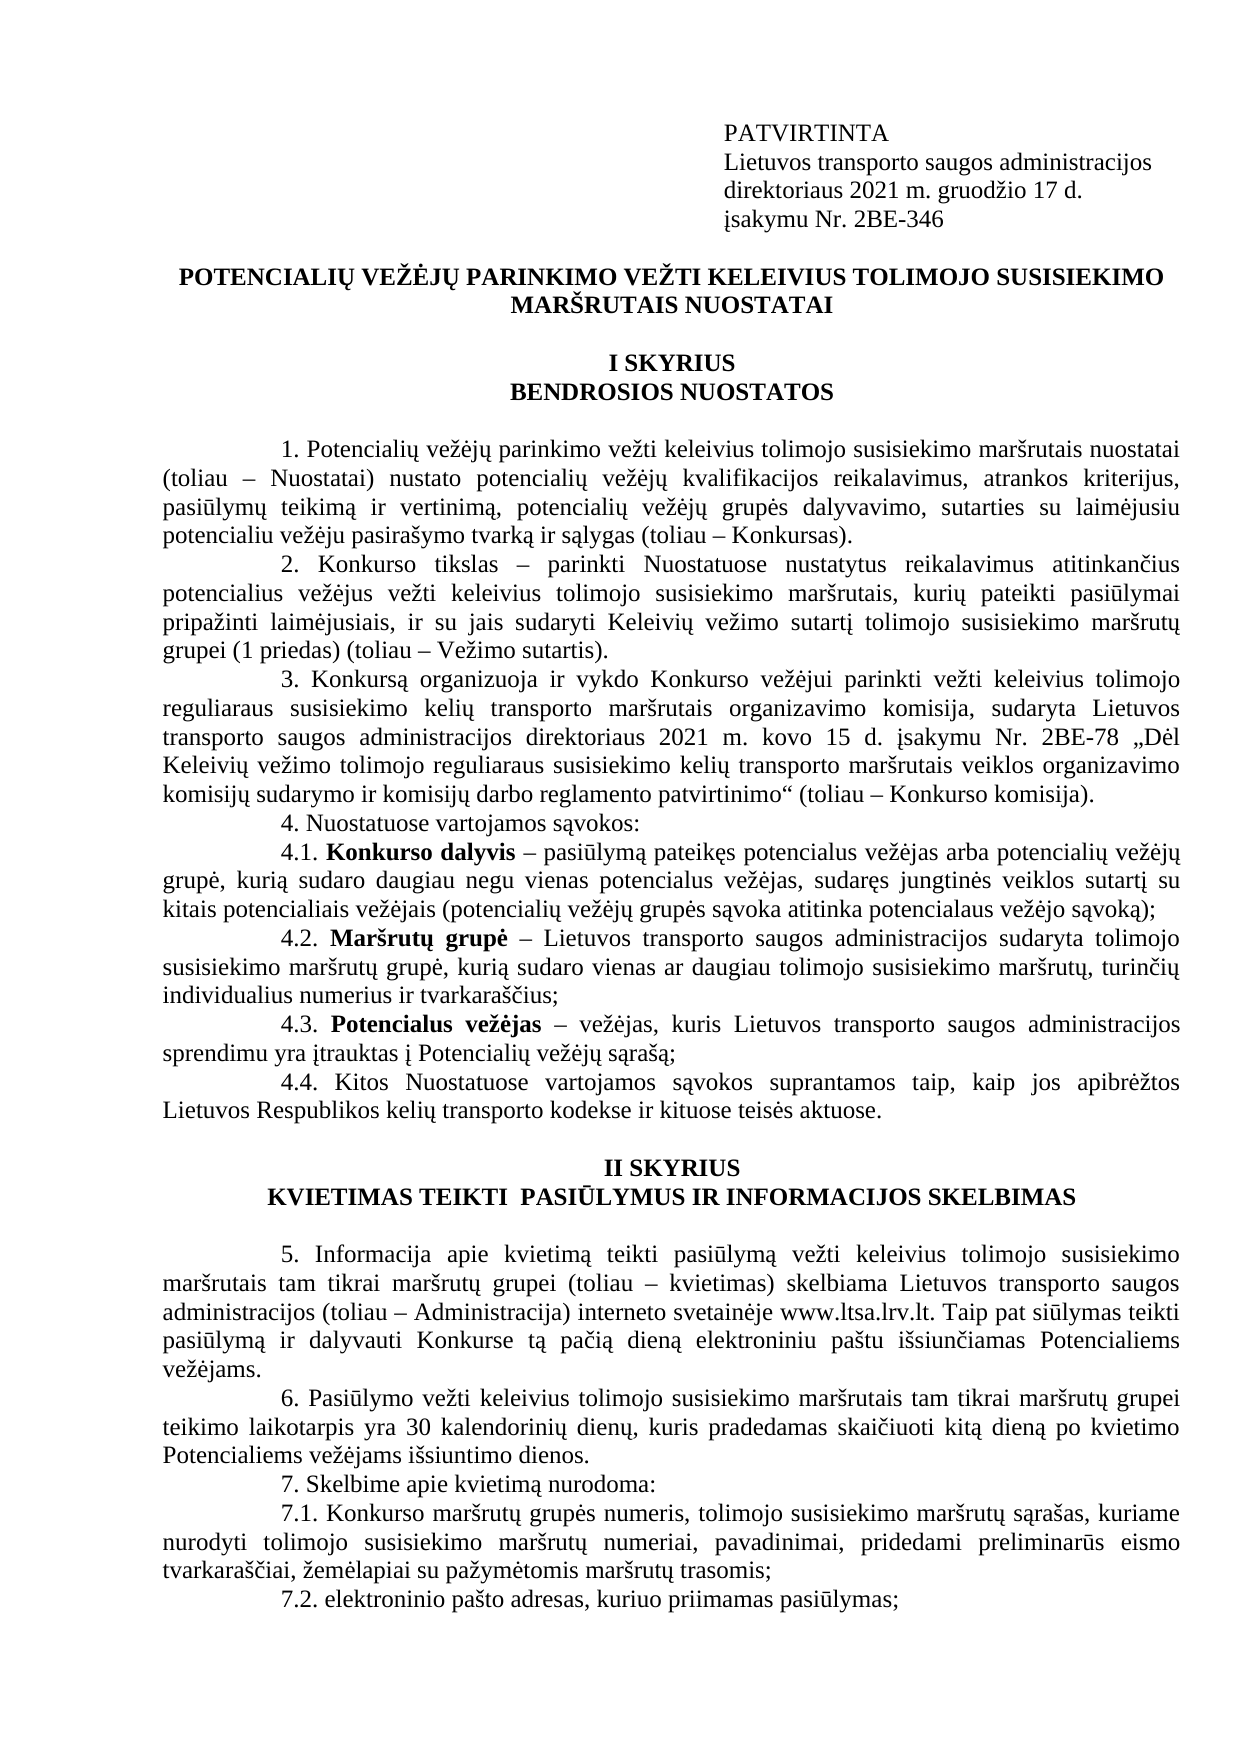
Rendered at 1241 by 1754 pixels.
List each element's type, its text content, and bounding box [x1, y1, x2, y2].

text 4. Nuostatuose vartojamos sąvokos: [162, 808, 1181, 837]
text direktoriaus 2021 m. gruodžio 17 d. [724, 176, 1181, 204]
text POTENCIALIŲ VEŽĖJŲ PARINKIMO VEŽTI KELEIVIUS TOLIMOJO SUSISIEKIMO MARŠRUTAIS NUOSTATAI [162, 262, 1181, 319]
text 5. Informacija apie kvietimą teikti pasiūlymą vežti keleivius tolimojo susisiekimo maršrutais tam tikrai maršrutų grupei (toliau – kvietimas) skelbiama Lietuvos transporto saugos administracijos (toliau – Administracija) interneto svetainėje www.ltsa.lrv.lt. Taip pat siūlymas teikti pasiūlymą ir dalyvauti Konkurse tą pačią dieną elektroniniu paštu išsiunčiamas Potencialiems vežėjams. [162, 1239, 1181, 1383]
text BENDROSIOS NUOSTATOS [162, 377, 1181, 406]
text 6. Pasiūlymo vežti keleivius tolimojo susisiekimo maršrutais tam tikrai maršrutų grupei teikimo laikotarpis yra 30 kalendorinių dienų, kuris pradedamas skaičiuoti kitą dieną po kvietimo Potencialiems vežėjams išsiuntimo dienos. [162, 1383, 1181, 1469]
text 7. Skelbime apie kvietimą nurodoma: [162, 1469, 1181, 1498]
text Lietuvos transporto saugos administracijos [724, 147, 1181, 176]
text II SKYRIUS [162, 1153, 1181, 1182]
text 4.2. Maršrutų grupė – Lietuvos transporto saugos administracijos sudaryta tolimojo susisiekimo maršrutų grupė, kurią sudaro vienas ar daugiau tolimojo susisiekimo maršrutų, turinčių individualius numerius ir tvarkaraščius; [162, 923, 1181, 1009]
text 7.2. elektroninio pašto adresas, kuriuo priimamas pasiūlymas; [162, 1584, 1181, 1613]
text 1. Potencialių vežėjų parinkimo vežti keleivius tolimojo susisiekimo maršrutais nuostatai (toliau – Nuostatai) nustato potencialių vežėjų kvalifikacijos reikalavimus, atrankos kriterijus, pasiūlymų teikimą ir vertinimą, potencialių vežėjų grupės dalyvavimo, sutarties su laimėjusiu potencialiu vežėju pasirašymo tvarką ir sąlygas (toliau – Konkursas). [162, 434, 1181, 549]
text PATVIRTINTA [724, 118, 1181, 147]
text 4.4. Kitos Nuostatuose vartojamos sąvokos suprantamos taip, kaip jos apibrėžtos Lietuvos Respublikos kelių transporto kodekse ir kituose teisės aktuose. [162, 1067, 1181, 1124]
text 4.1. Konkurso dalyvis – pasiūlymą pateikęs potencialus vežėjas arba potencialių vežėjų grupė, kurią sudaro daugiau negu vienas potencialus vežėjas, sudaręs jungtinės veiklos sutartį su kitais potencialiais vežėjais (potencialių vežėjų grupės sąvoka atitinka potencialaus vežėjo sąvoką); [162, 837, 1181, 923]
text 4.3. Potencialus vežėjas – vežėjas, kuris Lietuvos transporto saugos administracijos sprendimu yra įtrauktas į Potencialių vežėjų sąrašą; [162, 1009, 1181, 1067]
text 3. Konkursą organizuoja ir vykdo Konkurso vežėjui parinkti vežti keleivius tolimojo reguliaraus susisiekimo kelių transporto maršrutais organizavimo komisija, sudaryta Lietuvos transporto saugos administracijos direktoriaus 2021 m. kovo 15 d. įsakymu Nr. 2BE-78 „Dėl Keleivių vežimo tolimojo reguliaraus susisiekimo kelių transporto maršrutais veiklos organizavimo komisijų sudarymo ir komisijų darbo reglamento patvirtinimo“ (toliau – Konkurso komisija). [162, 664, 1181, 808]
text 2. Konkurso tikslas – parinkti Nuostatuose nustatytus reikalavimus atitinkančius potencialius vežėjus vežti keleivius tolimojo susisiekimo maršrutais, kurių pateikti pasiūlymai pripažinti laimėjusiais, ir su jais sudaryti Keleivių vežimo sutartį tolimojo susisiekimo maršrutų grupei (1 priedas) (toliau – Vežimo sutartis). [162, 549, 1181, 664]
text I SKYRIUS [162, 348, 1181, 377]
text KVIETIMAS TEIKTI PASIŪLYMUS IR INFORMACIJOS SKELBIMAS [162, 1182, 1181, 1211]
text įsakymu Nr. 2BE-346 [724, 204, 1181, 233]
text 7.1. Konkurso maršrutų grupės numeris, tolimojo susisiekimo maršrutų sąrašas, kuriame nurodyti tolimojo susisiekimo maršrutų numeriai, pavadinimai, pridedami preliminarūs eismo tvarkaraščiai, žemėlapiai su pažymėtomis maršrutų trasomis; [162, 1498, 1181, 1584]
